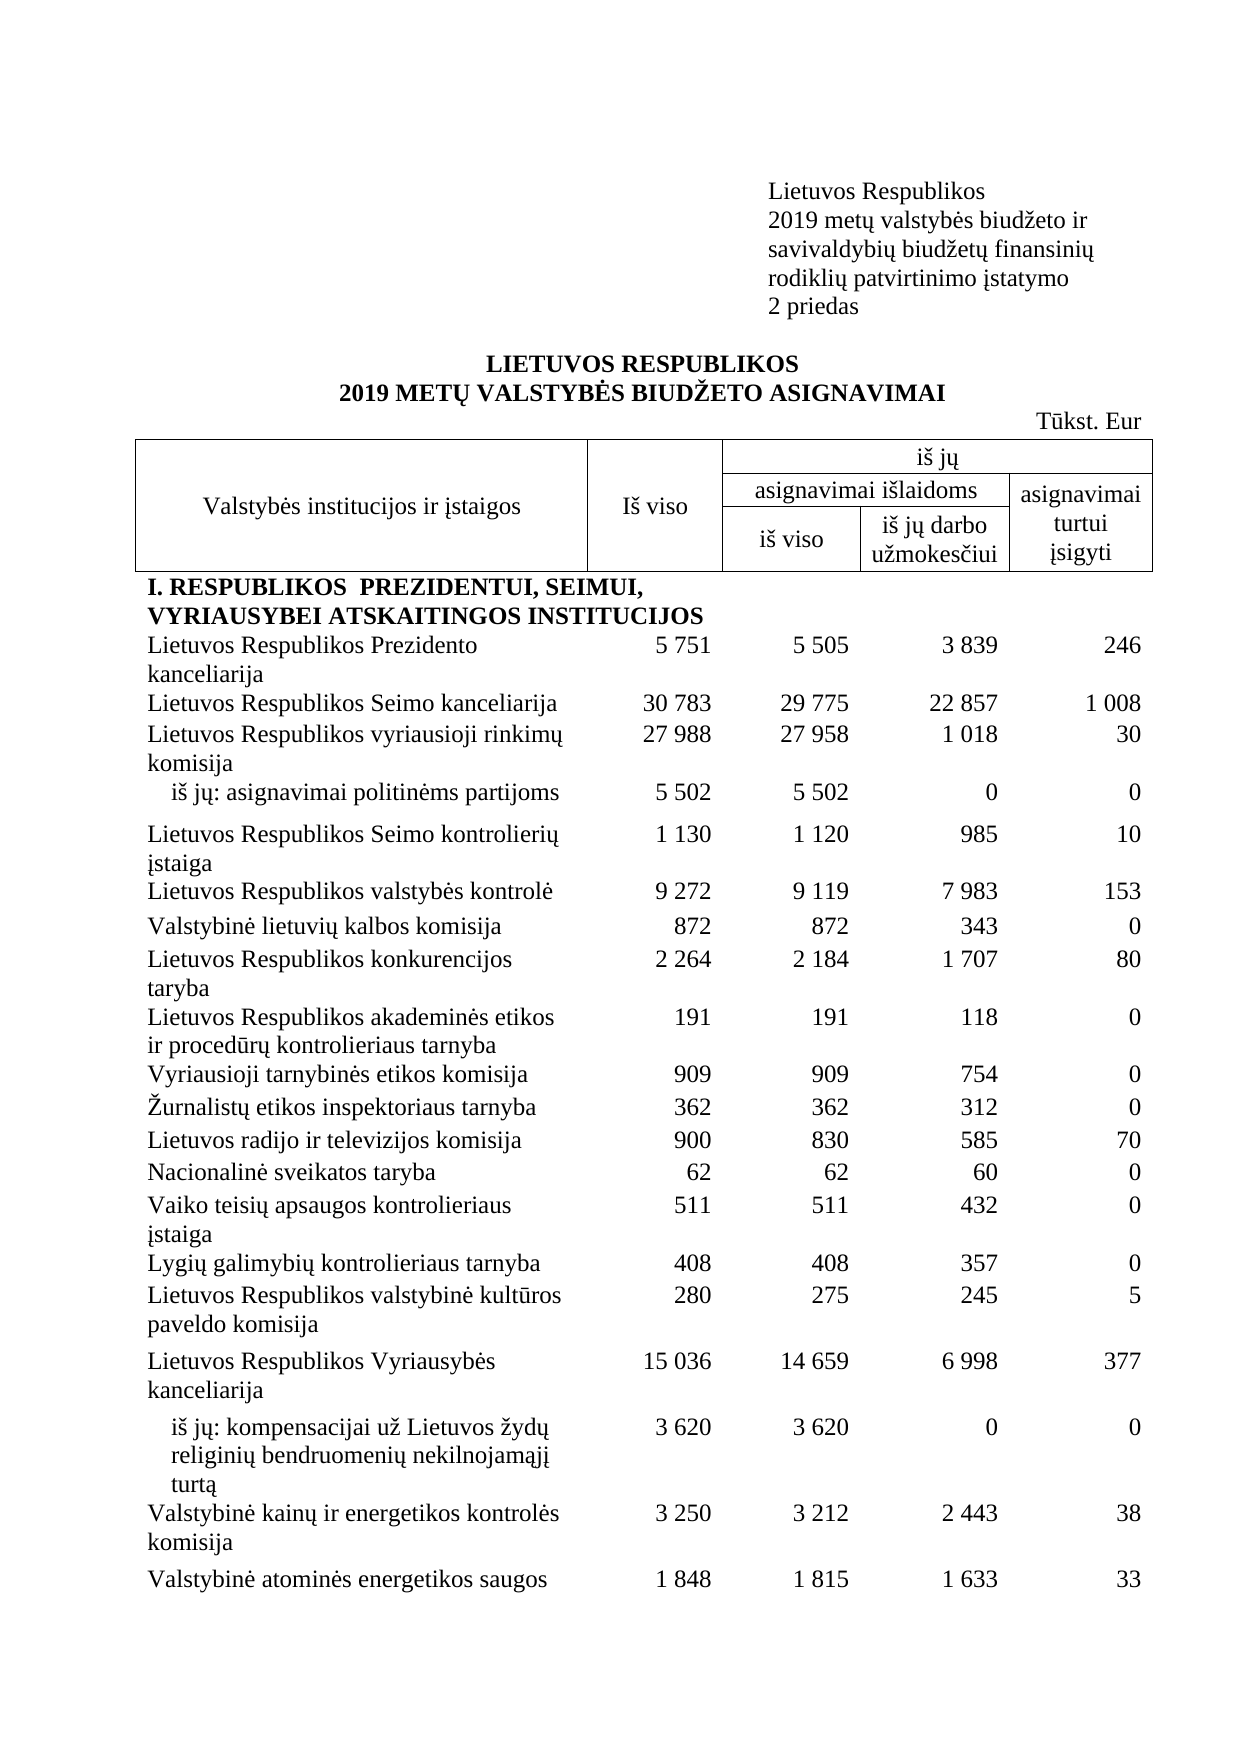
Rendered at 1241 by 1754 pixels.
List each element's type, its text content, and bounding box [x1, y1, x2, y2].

table_cell 70 [1009, 1125, 1152, 1157]
table_cell 5 [1009, 1281, 1152, 1346]
table_cell 408 [723, 1248, 860, 1281]
table_cell 511 [723, 1190, 860, 1248]
table_cell 900 [587, 1125, 723, 1157]
table_cell 3 250 [587, 1498, 723, 1564]
table_header [587, 406, 723, 439]
table_cell Valstybinė kainų ir energetikos kontrolės komisija [136, 1498, 587, 1564]
table_cell 6 998 [860, 1346, 1009, 1412]
table_cell 2 443 [860, 1498, 1009, 1564]
table_cell 38 [1009, 1498, 1152, 1564]
table_header [860, 406, 1009, 439]
table_cell 0 [1009, 1002, 1152, 1059]
table_cell iš jų: kompensacijai už Lietuvos žydų religinių bendruomenių nekilnojamąjį turtą [136, 1412, 587, 1498]
table_cell 1 848 [587, 1564, 723, 1621]
table_cell 27 988 [587, 719, 723, 777]
table_cell [860, 572, 1009, 630]
table_cell Lietuvos radijo ir televizijos komisija [136, 1125, 587, 1157]
table_cell 5 505 [723, 630, 860, 688]
table_cell 118 [860, 1002, 1009, 1059]
table_cell 312 [860, 1092, 1009, 1125]
table_cell Lietuvos Respublikos Prezidento kanceliarija [136, 630, 587, 688]
table_cell 5 751 [587, 630, 723, 688]
text rodiklių patvirtinimo įstatymo [768, 263, 1152, 291]
table_cell 62 [723, 1158, 860, 1190]
table_cell 22 857 [860, 688, 1009, 719]
table_cell 408 [587, 1248, 723, 1281]
table_cell Valstybės institucijos ir įstaigos [136, 440, 587, 571]
table_cell 1 008 [1009, 688, 1152, 719]
table_cell iš jų [723, 440, 1152, 472]
table_cell 357 [860, 1248, 1009, 1281]
table_cell 191 [587, 1002, 723, 1059]
table_cell Vaiko teisių apsaugos kontrolieriaus įstaiga [136, 1190, 587, 1248]
table_cell Lietuvos Respublikos Seimo kontrolierių įstaiga [136, 819, 587, 876]
table_cell 585 [860, 1125, 1009, 1157]
table_cell [723, 572, 860, 630]
table_cell 830 [723, 1125, 860, 1157]
table_cell 0 [1009, 1158, 1152, 1190]
table_cell Valstybinė atominės energetikos saugos [136, 1564, 587, 1621]
table_cell 5 502 [723, 777, 860, 819]
table_cell 1 633 [860, 1564, 1009, 1621]
table_cell 2 184 [723, 944, 860, 1002]
table_cell Nacionalinė sveikatos taryba [136, 1158, 587, 1190]
table_cell asignavimai išlaidoms [723, 474, 1009, 506]
table_cell 909 [587, 1059, 723, 1092]
table_cell 1 815 [723, 1564, 860, 1621]
table_cell 3 620 [723, 1412, 860, 1498]
table_cell 3 839 [860, 630, 1009, 688]
text 2 priedas [768, 291, 1152, 320]
table_cell 1 130 [587, 819, 723, 876]
table_cell iš viso [723, 507, 860, 571]
table_cell 0 [860, 777, 1009, 819]
table_cell 245 [860, 1281, 1009, 1346]
table_cell Lygių galimybių kontrolieriaus tarnyba [136, 1248, 587, 1281]
table_cell 280 [587, 1281, 723, 1346]
table_header Tūkst. Eur [1009, 406, 1152, 439]
table_cell Žurnalistų etikos inspektoriaus tarnyba [136, 1092, 587, 1125]
table_cell 432 [860, 1190, 1009, 1248]
table_cell 872 [723, 911, 860, 944]
table_cell 0 [1009, 1190, 1152, 1248]
text 2019 METŲ VALSTYBĖS BIUDŽETO ASIGNAVIMAI [133, 378, 1152, 406]
table_cell 985 [860, 819, 1009, 876]
table_cell Lietuvos Respublikos vyriausioji rinkimų komisija [136, 719, 587, 777]
table_cell 60 [860, 1158, 1009, 1190]
table_cell Vyriausioji tarnybinės etikos komisija [136, 1059, 587, 1092]
table_cell 246 [1009, 630, 1152, 688]
text savivaldybių biudžetų finansinių [768, 234, 1152, 263]
table_cell 62 [587, 1158, 723, 1190]
table_cell 27 958 [723, 719, 860, 777]
table_cell 0 [1009, 911, 1152, 944]
table_cell 0 [1009, 1092, 1152, 1125]
table_cell Lietuvos Respublikos Seimo kanceliarija [136, 688, 587, 719]
table_cell 1 707 [860, 944, 1009, 1002]
table_cell 3 620 [587, 1412, 723, 1498]
table_cell I. RESPUBLIKOS PREZIDENTUI, SEIMUI, VYRIAUSYBEI ATSKAITINGOS INSTITUCIJOS [136, 572, 723, 630]
table_cell iš jų: asignavimai politinėms partijoms [136, 777, 587, 819]
table_cell 511 [587, 1190, 723, 1248]
table_cell 7 983 [860, 876, 1009, 911]
table_cell 191 [723, 1002, 860, 1059]
table_cell 0 [1009, 1412, 1152, 1498]
table_cell 3 212 [723, 1498, 860, 1564]
table_cell Lietuvos Respublikos Vyriausybės kanceliarija [136, 1346, 587, 1412]
table_cell 153 [1009, 876, 1152, 911]
table_cell 5 502 [587, 777, 723, 819]
table_cell 343 [860, 911, 1009, 944]
table_cell 377 [1009, 1346, 1152, 1412]
table_cell 30 783 [587, 688, 723, 719]
table_cell 0 [860, 1412, 1009, 1498]
table_cell 909 [723, 1059, 860, 1092]
table_cell 872 [587, 911, 723, 944]
table_cell 362 [723, 1092, 860, 1125]
table_cell asignavimai turtui įsigyti [1010, 474, 1152, 571]
table_cell Lietuvos Respublikos konkurencijos taryba [136, 944, 587, 1002]
table_cell 0 [1009, 1248, 1152, 1281]
table_cell iš jų darbo užmokesčiui [861, 507, 1009, 571]
table_header [723, 406, 860, 439]
table_cell 29 775 [723, 688, 860, 719]
table_cell 9 272 [587, 876, 723, 911]
table_cell Lietuvos Respublikos akademinės etikos ir procedūrų kontrolieriaus tarnyba [136, 1002, 587, 1059]
table_cell [1009, 572, 1152, 630]
table_cell 362 [587, 1092, 723, 1125]
table_cell 754 [860, 1059, 1009, 1092]
table_cell 10 [1009, 819, 1152, 876]
table_cell 0 [1009, 777, 1152, 819]
table_cell Valstybinė lietuvių kalbos komisija [136, 911, 587, 944]
table_cell Lietuvos Respublikos valstybės kontrolė [136, 876, 587, 911]
table_cell 80 [1009, 944, 1152, 1002]
table_header [136, 406, 587, 439]
table_cell 2 264 [587, 944, 723, 1002]
table_cell 1 018 [860, 719, 1009, 777]
table_cell Iš viso [588, 440, 722, 571]
table_cell 9 119 [723, 876, 860, 911]
table_cell 30 [1009, 719, 1152, 777]
table_cell 0 [1009, 1059, 1152, 1092]
text LIETUVOS RESPUBLIKOS [133, 349, 1152, 378]
text Lietuvos Respublikos [768, 176, 1152, 205]
text 2019 metų valstybės biudžeto ir [768, 205, 1152, 234]
table_cell 1 120 [723, 819, 860, 876]
table_cell 275 [723, 1281, 860, 1346]
table_cell Lietuvos Respublikos valstybinė kultūros paveldo komisija [136, 1281, 587, 1346]
table_cell 15 036 [587, 1346, 723, 1412]
table_cell 14 659 [723, 1346, 860, 1412]
table_cell 33 [1009, 1564, 1152, 1621]
